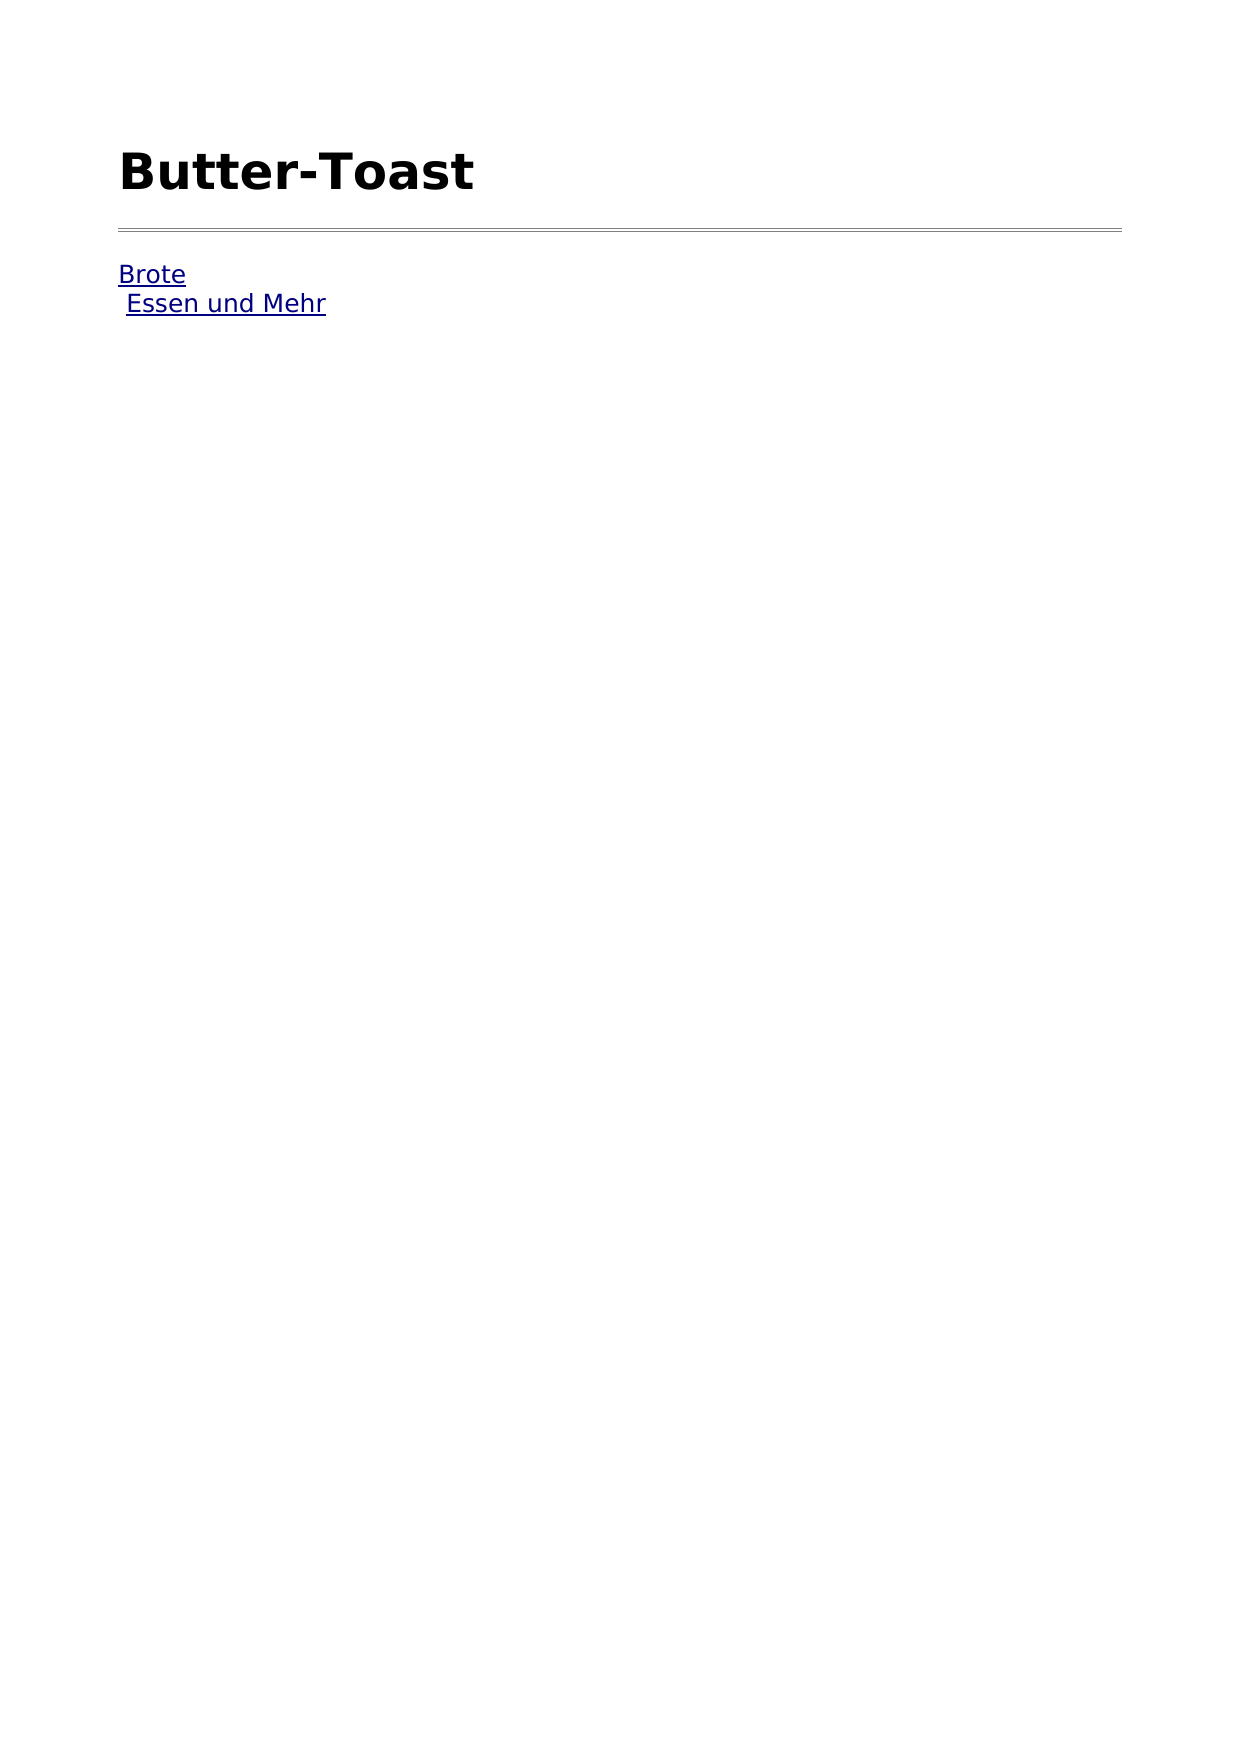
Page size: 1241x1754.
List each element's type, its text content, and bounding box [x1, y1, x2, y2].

text Brote Essen und Mehr [118, 260, 1122, 318]
subtitle Butter-Toast [118, 143, 1122, 201]
